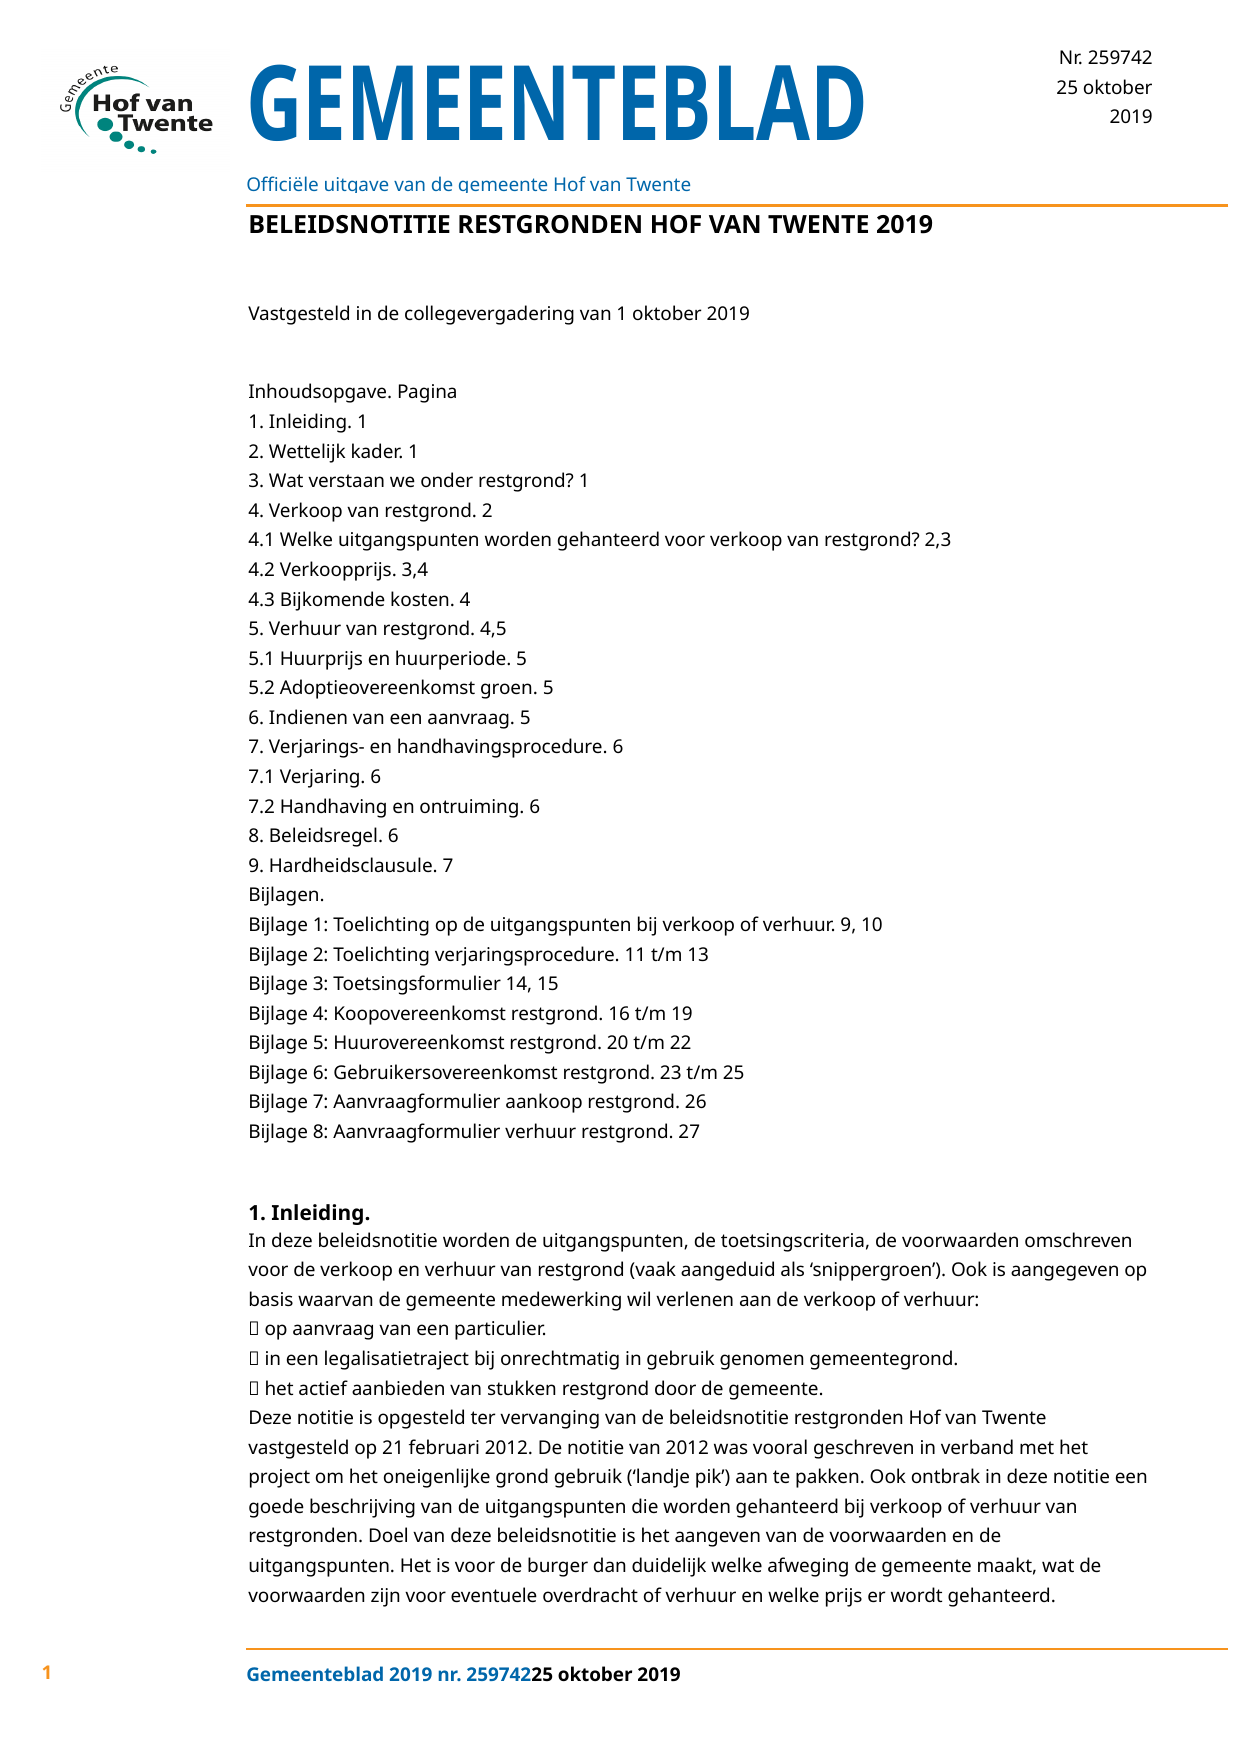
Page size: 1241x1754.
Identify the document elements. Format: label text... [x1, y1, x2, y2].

text Bijlage 8: Aanvraagformulier verhuur restgrond. 27 [248, 1118, 1152, 1144]
text Bijlage 4: Koopovereenkomst restgrond. 16 t/m 19 [248, 1000, 1152, 1026]
text 5. Verhuur van restgrond. 4,5 [248, 615, 1152, 641]
text 9. Hardheidsclausule. 7 [248, 852, 1152, 878]
text Bijlage 5: Huurovereenkomst restgrond. 20 t/m 22 [248, 1029, 1152, 1055]
text 1. Inleiding. 1 [248, 408, 1152, 434]
text 3. Wat verstaan we onder restgrond? 1 [248, 467, 1152, 493]
text 8. Beleidsregel. 6 [248, 822, 1152, 848]
text Bijlagen. [248, 882, 1152, 907]
text In deze beleidsnotitie worden de uitgangspunten, de toetsingscriteria, de voorwaarden omschreven voor de verkoop en verhuur van restgrond (vaak aangeduid als ‘snippergroen’). Ook is aangegeven op basis waarvan de gemeente medewerking wil verlenen aan de verkoop of verhuur: [248, 1227, 1152, 1312]
text 6. Indienen van een aanvraag. 5 [248, 704, 1152, 730]
text  op aanvraag van een particulier. [248, 1316, 1152, 1341]
text 5.2 Adoptieovereenkomst groen. 5 [248, 674, 1152, 700]
text 4.3 Bijkomende kosten. 4 [248, 586, 1152, 612]
text Bijlage 3: Toetsingsformulier 14, 15 [248, 970, 1152, 996]
text BELEIDSNOTITIE RESTGRONDEN HOF VAN TWENTE 2019 [248, 207, 1152, 241]
text Vastgesteld in de collegevergadering van 1 oktober 2019 [248, 300, 1152, 326]
text 4.1 Welke uitgangspunten worden gehanteerd voor verkoop van restgrond? 2,3 [248, 527, 1152, 552]
picture [41, 47, 231, 172]
text  het actief aanbieden van stukken restgrond door de gemeente. [248, 1375, 1152, 1400]
text 5.1 Huurprijs en huurperiode. 5 [248, 645, 1152, 671]
text Deze notitie is opgesteld ter vervanging van de beleidsnotitie restgronden Hof van Twente vastgesteld op 21 februari 2012. De notitie van 2012 was vooral geschreven in verband met het project om het oneigenlijke grond gebruik (‘landje pik’) aan te pakken. Ook ontbrak in deze notitie een goede beschrijving van de uitgangspunten die worden gehanteerd bij verkoop of verhuur van restgronden. Doel van deze beleidsnotitie is het aangeven van de voorwaarden en de uitgangspunten. Het is voor de burger dan duidelijk welke afweging de gemeente maakt, wat de voorwaarden zijn voor eventuele overdracht of verhuur en welke prijs er wordt gehanteerd. [248, 1404, 1152, 1607]
text 7.1 Verjaring. 6 [248, 763, 1152, 789]
text Bijlage 7: Aanvraagformulier aankoop restgrond. 26 [248, 1089, 1152, 1114]
text 4. Verkoop van restgrond. 2 [248, 497, 1152, 523]
text Bijlage 6: Gebruikersovereenkomst restgrond. 23 t/m 25 [248, 1059, 1152, 1085]
text 7. Verjarings- en handhavingsprocedure. 6 [248, 734, 1152, 759]
text Bijlage 1: Toelichting op de uitgangspunten bij verkoop of verhuur. 9, 10 [248, 911, 1152, 937]
text 2. Wettelijk kader. 1 [248, 438, 1152, 464]
text 1. Inleiding. [248, 1198, 1152, 1227]
text  in een legalisatietraject bij onrechtmatig in gebruik genomen gemeentegrond. [248, 1345, 1152, 1371]
text Inhoudsopgave. Pagina [248, 379, 1152, 404]
text Bijlage 2: Toelichting verjaringsprocedure. 11 t/m 13 [248, 941, 1152, 967]
text 7.2 Handhaving en ontruiming. 6 [248, 793, 1152, 819]
text 4.2 Verkoopprijs. 3,4 [248, 556, 1152, 582]
